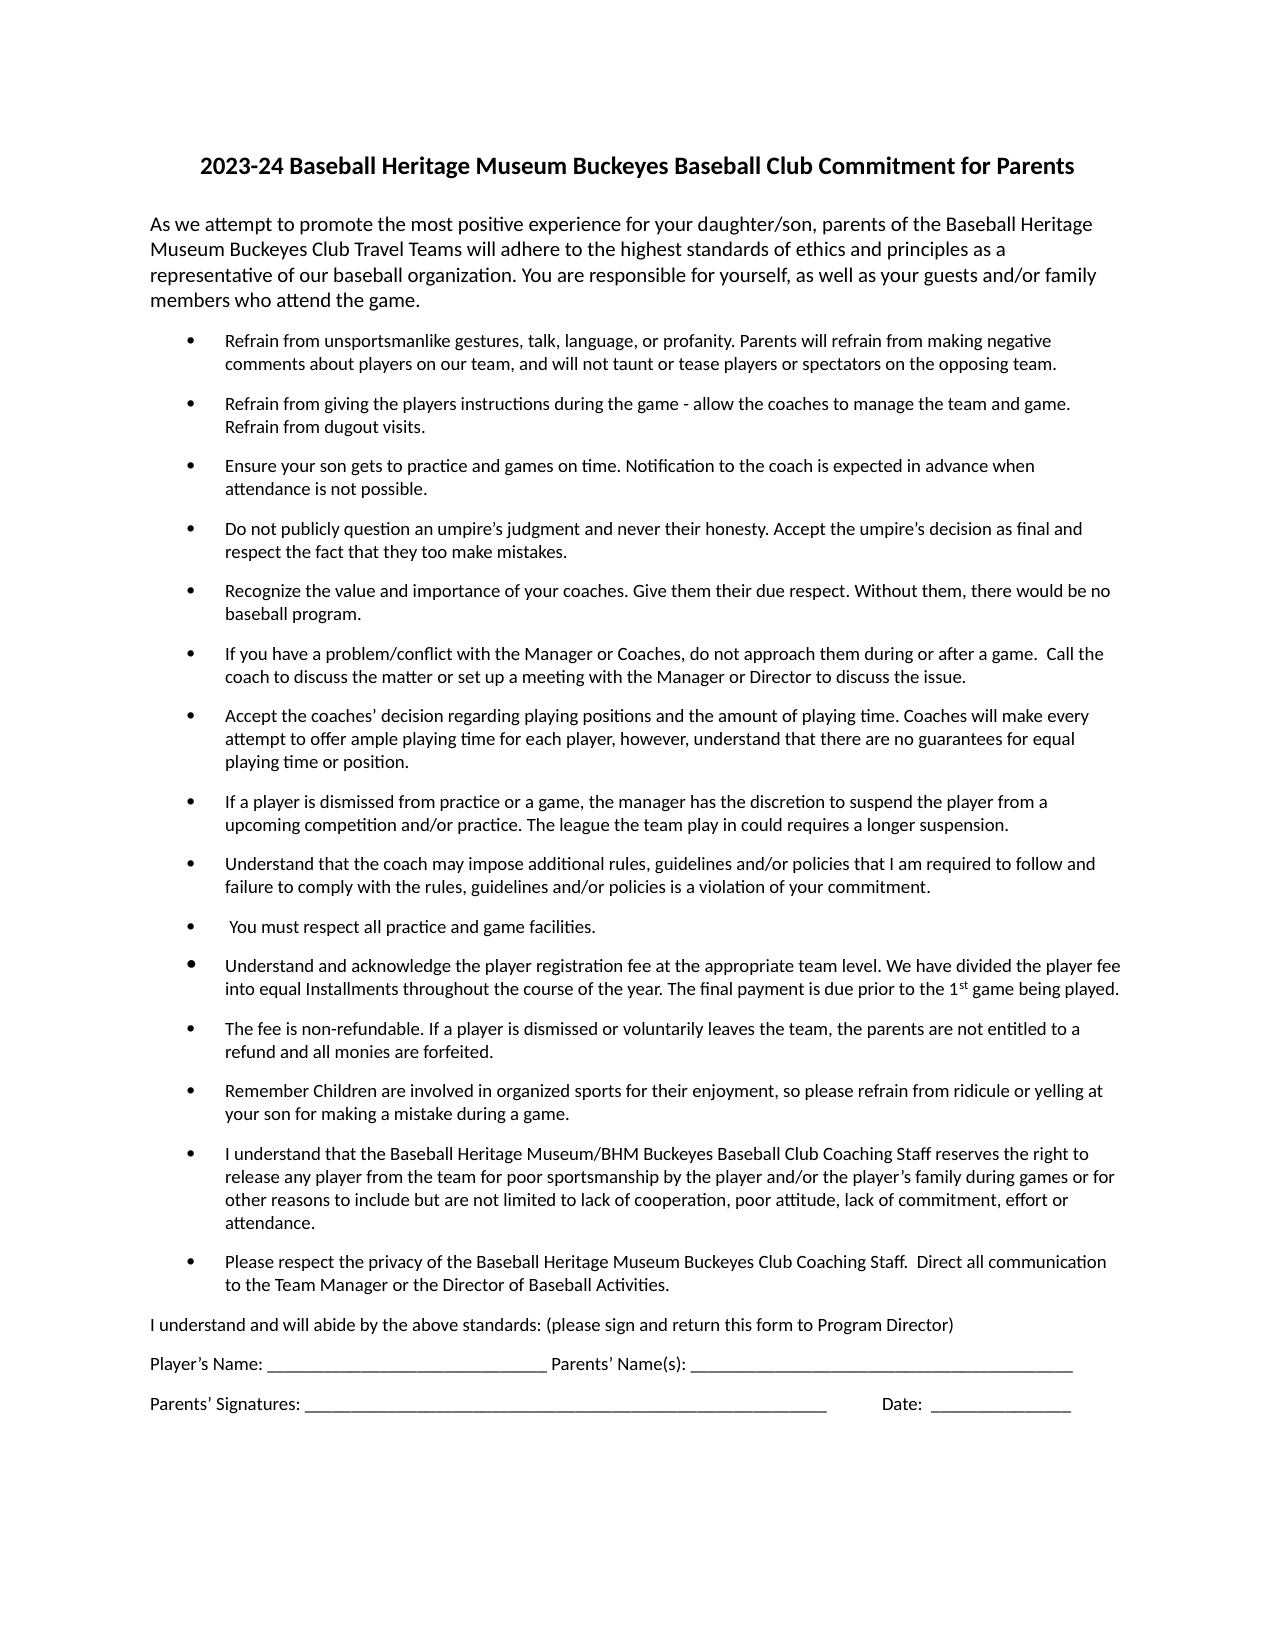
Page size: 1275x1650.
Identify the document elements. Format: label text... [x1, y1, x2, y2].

text Parents’ Signatures: ________________________________________________________ Date: _______________ [150, 1392, 1125, 1415]
list If you have a problem/conflict with the Manager or Coaches, do not approach them during or after a game. Call the coach to discuss the matter or set up a meeting with the Manager or Director to discuss the issue. [187, 642, 1125, 688]
list Understand and acknowledge the player registration fee at the appropriate team level. We have divided the player fee into equal Installments throughout the course of the year. The final payment is due prior to the 1st game being played. [187, 954, 1125, 1000]
text 2023-24 Baseball Heritage Museum Buckeyes Baseball Club Commitment for Parents [150, 150, 1125, 181]
list Do not publicly question an umpire’s judgment and never their honesty. Accept the umpire’s decision as final and respect the fact that they too make mistakes. [187, 517, 1125, 563]
list If a player is dismissed from practice or a game, the manager has the discretion to suspend the player from a upcoming competition and/or practice. The league the team play in could requires a longer suspension. [187, 790, 1125, 836]
list You must respect all practice and game facilities. [187, 915, 1125, 938]
text I understand and will abide by the above standards: (please sign and return this form to Program Director) [150, 1313, 1125, 1336]
list I understand that the Baseball Heritage Museum/BHM Buckeyes Baseball Club Coaching Staff reserves the right to release any player from the team for poor sportsmanship by the player and/or the player’s family during games or for other reasons to include but are not limited to lack of cooperation, poor attitude, lack of commitment, effort or attendance. [187, 1142, 1125, 1234]
text Player’s Name: ______________________________ Parents’ Name(s): _________________________________________ [150, 1352, 1125, 1375]
text As we attempt to promote the most positive experience for your daughter/son, parents of the Baseball Heritage Museum Buckeyes Club Travel Teams will adhere to the highest standards of ethics and principles as a representative of our baseball organization. You are responsible for yourself, as well as your guests and/or family members who attend the game. [150, 211, 1125, 313]
list Accept the coaches’ decision regarding playing positions and the amount of playing time. Coaches will make every attempt to offer ample playing time for each player, however, understand that there are no guarantees for equal playing time or position. [187, 704, 1125, 773]
list Refrain from giving the players instructions during the game - allow the coaches to manage the team and game. Refrain from dugout visits. [187, 392, 1125, 438]
list Ensure your son gets to practice and games on time. Notification to the coach is expected in advance when attendance is not possible. [187, 454, 1125, 500]
list Remember Children are involved in organized sports for their enjoyment, so please refrain from ridicule or yelling at your son for making a mistake during a game. [187, 1079, 1125, 1125]
list Refrain from unsportsmanlike gestures, talk, language, or profanity. Parents will refrain from making negative comments about players on our team, and will not taunt or tease players or spectators on the opposing team. [187, 329, 1125, 375]
list Recognize the value and importance of your coaches. Give them their due respect. Without them, there would be no baseball program. [187, 579, 1125, 625]
list Understand that the coach may impose additional rules, guidelines and/or policies that I am required to follow and failure to comply with the rules, guidelines and/or policies is a violation of your commitment. [187, 852, 1125, 898]
list The fee is non-refundable. If a player is dismissed or voluntarily leaves the team, the parents are not entitled to a refund and all monies are forfeited. [187, 1017, 1125, 1063]
list Please respect the privacy of the Baseball Heritage Museum Buckeyes Club Coaching Staff. Direct all communication to the Team Manager or the Director of Baseball Activities. [187, 1250, 1125, 1296]
